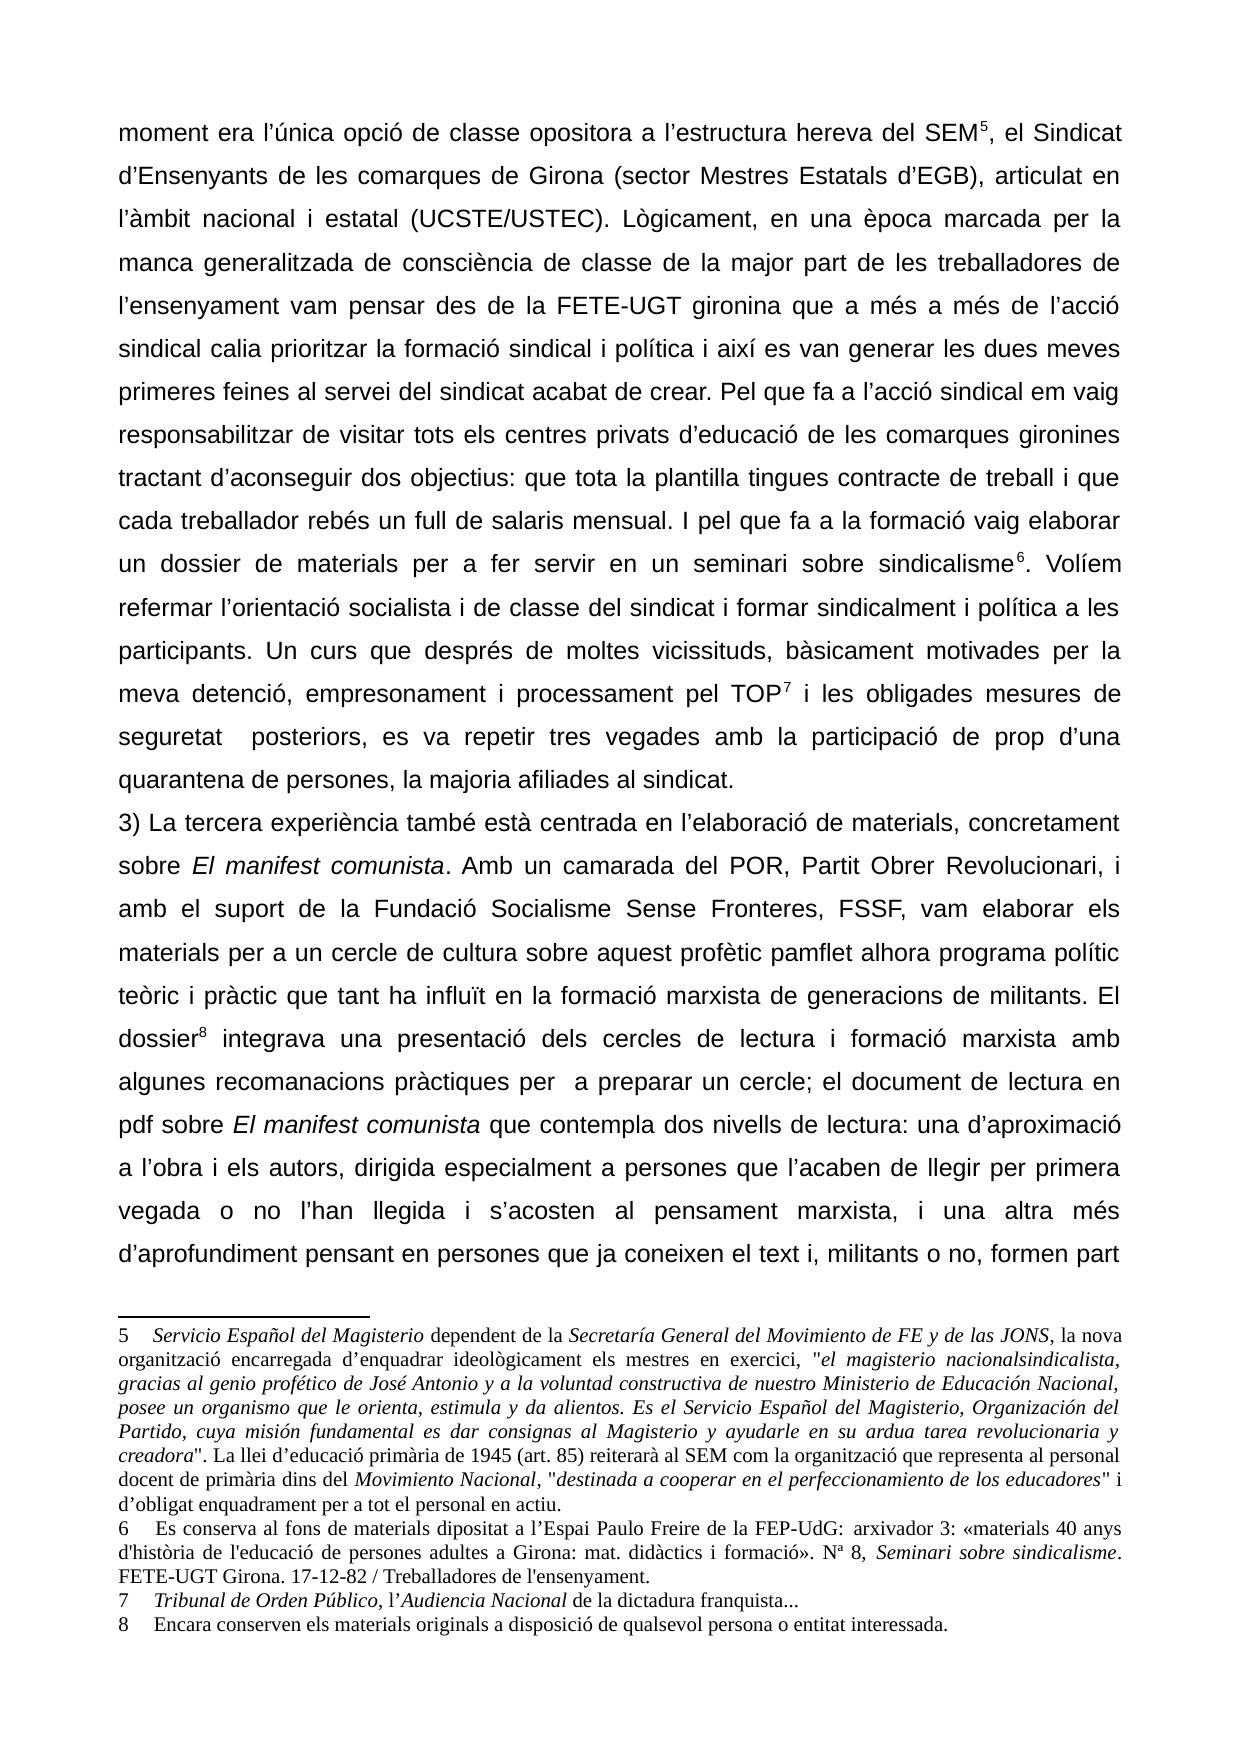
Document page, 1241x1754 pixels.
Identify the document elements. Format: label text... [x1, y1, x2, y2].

list moment era l’única opció de classe opositora a l’estructura hereva del SEM, el Sindicat d’Ensenyants de les comarques de Girona (sector Mestres Estatals d’EGB), articulat en l’àmbit nacional i estatal (UCSTE/USTEC). Lògicament, en una època marcada per la manca generalitzada de consciència de classe de la major part de les treballadores de l’ensenyament vam pensar des de la FETE-UGT gironina que a més a més de l’acció sindical calia prioritzar la formació sindical i política i així es van generar les dues meves primeres feines al servei del sindicat acabat de crear. Pel que fa a l’acció sindical em vaig responsabilitzar de visitar tots els centres privats d’educació de les comarques gironines tractant d’aconseguir dos objectius: que tota la plantilla tingues contracte de treball i que cada treballador rebés un full de salaris mensual. I pel que fa a la formació vaig elaborar un dossier de materials per a fer servir en un seminari sobre sindicalisme. Volíem refermar l’orientació socialista i de classe del sindicat i formar sindicalment i política a les participants. Un curs que després de moltes vicissituds, bàsicament motivades per la meva detenció, empresonament i processament pel TOP i les obligades mesures de seguretat posteriors, es va repetir tres vegades amb la participació de prop d’una quarantena de persones, la majoria afiliades al sindicat. [118, 118, 1122, 794]
list Tribunal de Orden Público, l’Audiencia Nacional de la dictadura franquista... [118, 1588, 1122, 1612]
list 3) La tercera experiència també està centrada en l’elaboració de materials, concretament sobre El manifest comunista. Amb un camarada del POR, Partit Obrer Revolucionari, i amb el suport de la Fundació Socialisme Sense Fronteres, FSSF, vam elaborar els materials per a un cercle de cultura sobre aquest profètic pamflet alhora programa polític teòric i pràctic que tant ha influït en la formació marxista de generacions de militants. El dossier integrava una presentació dels cercles de lectura i formació marxista amb algunes recomanacions pràctiques per a preparar un cercle; el document de lectura en pdf sobre El manifest comunista que contempla dos nivells de lectura: una d’aproximació a l’obra i els autors, dirigida especialment a persones que l’acaben de llegir per primera vegada o no l’han llegida i s’acosten al pensament marxista, i una altra més d’aprofundiment pensant en persones que ja coneixen el text i, militants o no, formen part [118, 808, 1122, 1268]
list Servicio Español del Magisterio dependent de la Secretaría General del Movimiento de FE y de las JONS, la nova organització encarregada d’enquadrar ideològicament els mestres en exercici, "el magisterio nacionalsindicalista, gracias al genio profético de José Antonio y a la voluntad constructiva de nuestro Ministerio de Educación Nacional, posee un organismo que le orienta, estimula y da alientos. Es el Servicio Español del Magisterio, Organización del Partido, cuya misión fundamental es dar consignas al Magisterio y ayudarle en su ardua tarea revolucionaria y creadora". La llei d’educació primària de 1945 (art. 85) reiterarà al SEM com la organització que representa al personal docent de primària dins del Movimiento Nacional, "destinada a cooperar en el perfeccionamiento de los educadores" i d’obligat enquadrament per a tot el personal en actiu. [118, 1323, 1122, 1516]
list Es conserva al fons de materials dipositat a l’Espai Paulo Freire de la FEP-UdG: arxivador 3: «materials 40 anys d'història de l'educació de persones adultes a Girona: mat. didàctics i formació». Nª 8, Seminari sobre sindicalisme. FETE-UGT Girona. 17-12-82 / Treballadores de l'ensenyament. [118, 1516, 1122, 1588]
list Encara conserven els materials originals a disposició de qualsevol persona o entitat interessada. [118, 1612, 1122, 1636]
